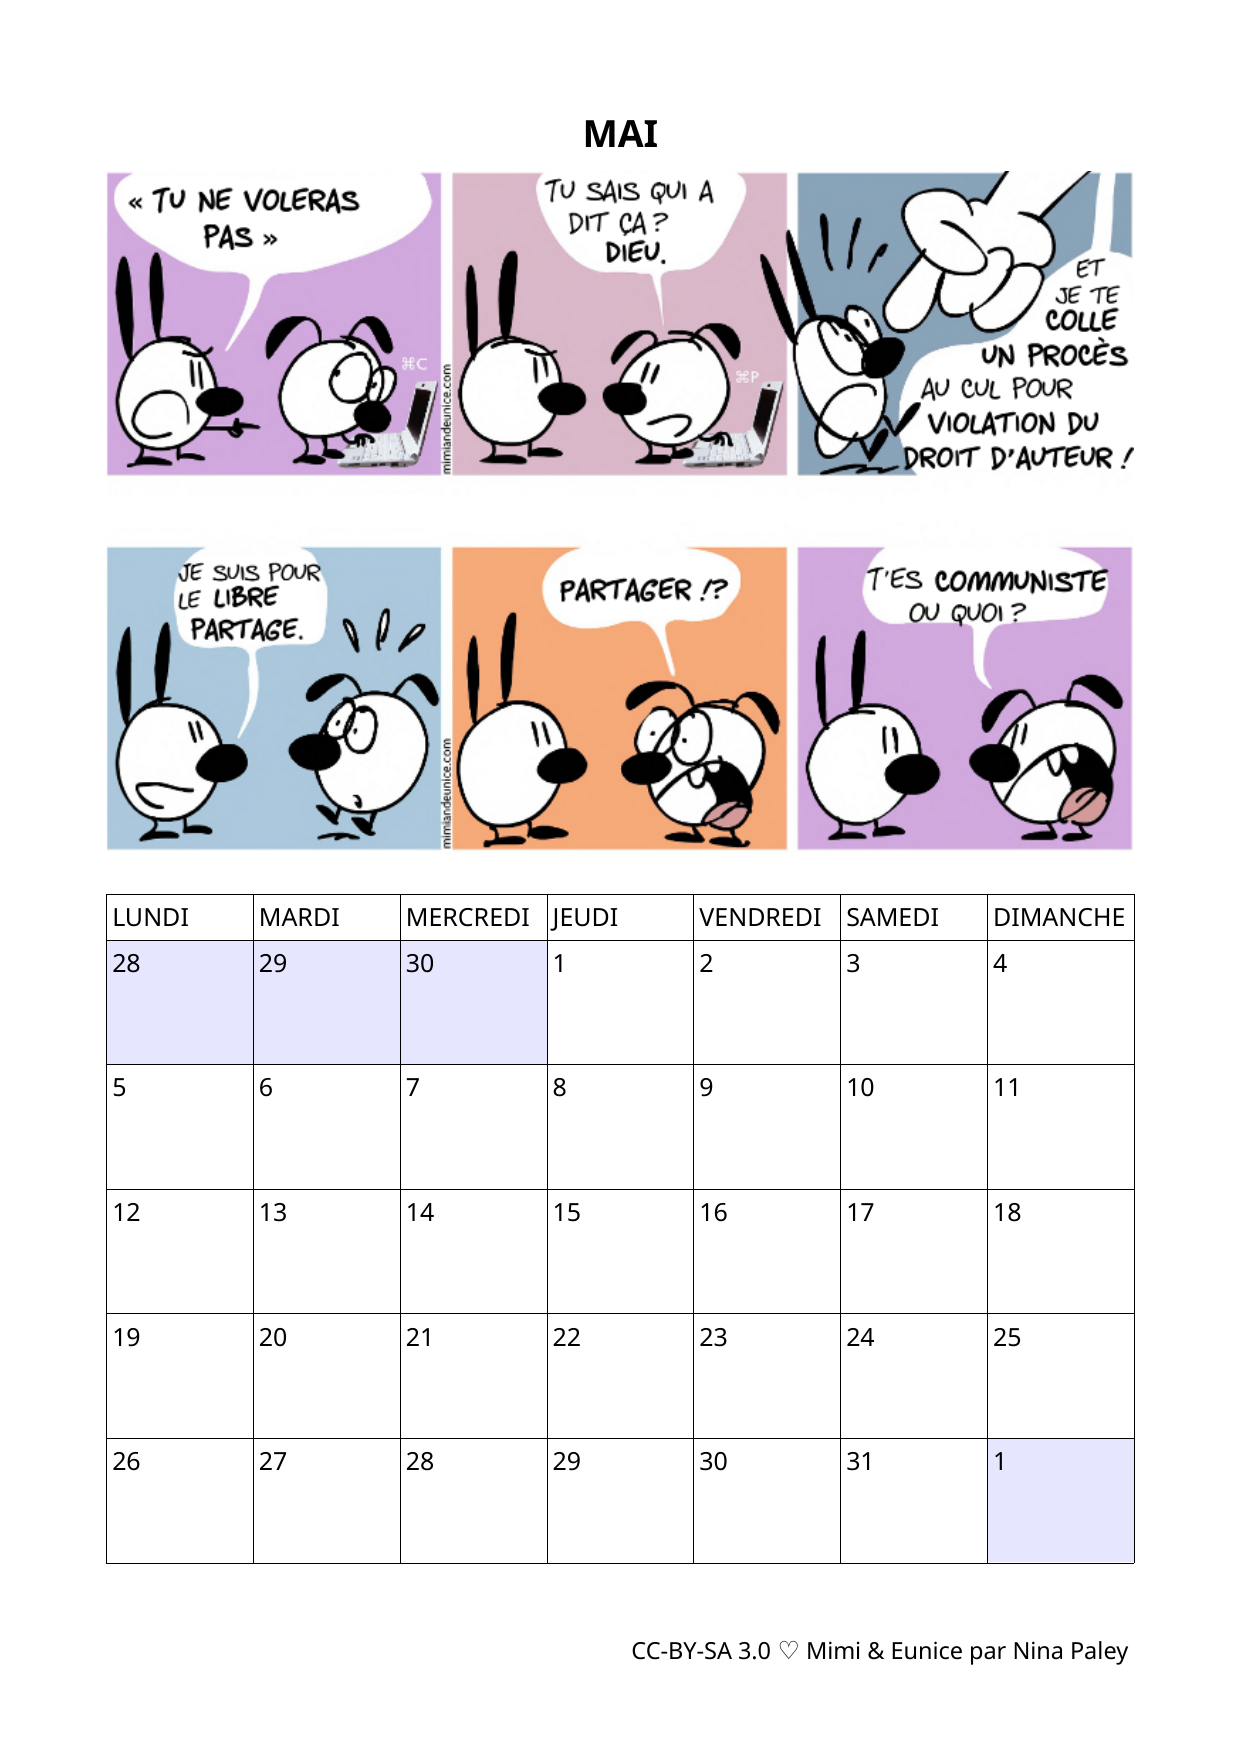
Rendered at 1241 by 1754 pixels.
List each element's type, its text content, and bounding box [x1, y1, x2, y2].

table_cell 30 [401, 941, 547, 1064]
title MAI [106, 108, 1134, 159]
table_cell 18 [988, 1190, 1134, 1313]
table_header DIMANCHE [988, 895, 1134, 939]
table_cell 19 [107, 1314, 253, 1438]
table_cell 23 [694, 1314, 840, 1438]
picture [106, 171, 1134, 853]
table_header LUNDI [107, 895, 253, 939]
table_cell 1 [548, 941, 693, 1064]
table_cell 7 [401, 1065, 547, 1189]
table_cell 22 [548, 1314, 693, 1438]
table_cell 16 [694, 1190, 840, 1313]
table_cell 6 [254, 1065, 400, 1189]
table_cell 24 [841, 1314, 987, 1438]
table_header MARDI [254, 895, 400, 939]
table_cell 5 [107, 1065, 253, 1189]
table_cell 29 [548, 1439, 693, 1562]
table_cell 28 [107, 941, 253, 1064]
table_cell 14 [401, 1190, 547, 1313]
table_cell 15 [548, 1190, 693, 1313]
table_cell 4 [988, 941, 1134, 1064]
table_header VENDREDI [694, 895, 840, 939]
table_header MERCREDI [401, 895, 547, 939]
table_cell 10 [841, 1065, 987, 1189]
table_cell 21 [401, 1314, 547, 1438]
table_cell 12 [107, 1190, 253, 1313]
table_cell 13 [254, 1190, 400, 1313]
table_cell 1 [988, 1439, 1134, 1562]
table_header SAMEDI [841, 895, 987, 939]
table_cell 27 [254, 1439, 400, 1562]
table_cell 11 [988, 1065, 1134, 1189]
table_cell 29 [254, 941, 400, 1064]
table_cell 8 [548, 1065, 693, 1189]
table_cell 28 [401, 1439, 547, 1562]
table_cell 30 [694, 1439, 840, 1562]
table_cell 20 [254, 1314, 400, 1438]
table_header JEUDI [548, 895, 693, 939]
table_cell 26 [107, 1439, 253, 1562]
table_cell 17 [841, 1190, 987, 1313]
table_cell 2 [694, 941, 840, 1064]
table_cell 3 [841, 941, 987, 1064]
table_cell 31 [841, 1439, 987, 1562]
table_cell 9 [694, 1065, 840, 1189]
table_cell 25 [988, 1314, 1134, 1438]
